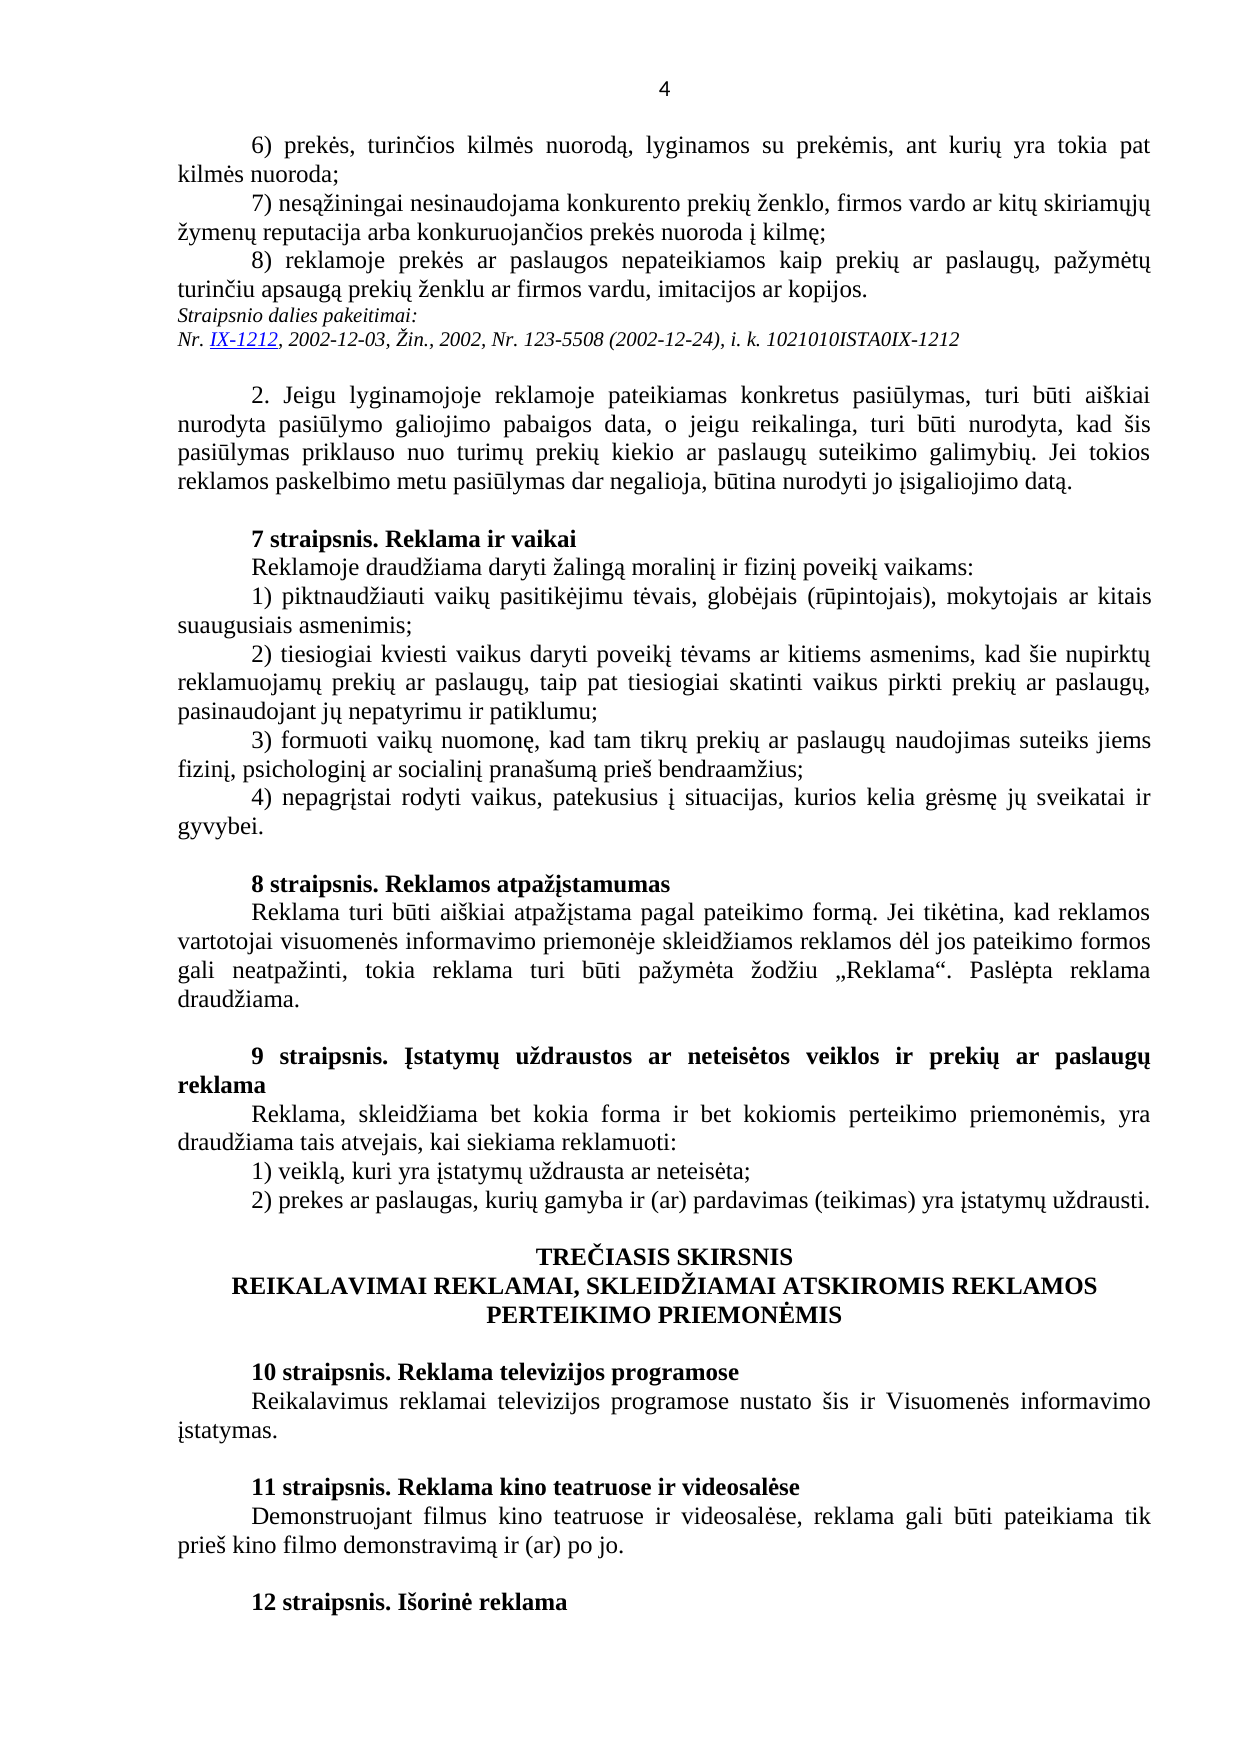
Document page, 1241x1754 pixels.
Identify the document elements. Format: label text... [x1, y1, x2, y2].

text Reikalavimus reklamai televizijos programose nustato šis ir Visuomenės informavimo įstatymas. [177, 1386, 1152, 1444]
text 7 straipsnis. Reklama ir vaikai [177, 524, 1152, 552]
text 1) veiklą, kuri yra įstatymų uždrausta ar neteisėta; [177, 1156, 1152, 1185]
text Reklama, skleidžiama bet kokia forma ir bet kokiomis perteikimo priemonėmis, yra draudžiama tais atvejais, kai siekiama reklamuoti: [177, 1099, 1152, 1156]
text 10 straipsnis. Reklama televizijos programose [177, 1357, 1152, 1386]
text Nr. IX-1212, 2002-12-03, Žin., 2002, Nr. 123-5508 (2002-12-24), i. k. 1021010ISTA0IX-1212 [177, 327, 1152, 351]
text Reklamoje draudžiama daryti žalingą moralinį ir fizinį poveikį vaikams: [177, 552, 1152, 581]
text Reklama turi būti aiškiai atpažįstama pagal pateikimo formą. Jei tikėtina, kad reklamos vartotojai visuomenės informavimo priemonėje skleidžiamos reklamos dėl jos pateikimo formos gali neatpažinti, tokia reklama turi būti pažymėta žodžiu „Reklama“. Paslėpta reklama draudžiama. [177, 897, 1152, 1012]
text 12 straipsnis. Išorinė reklama [177, 1587, 1152, 1616]
text 9 straipsnis. Įstatymų uždraustos ar neteisėtos veiklos ir prekių ar paslaugų reklama [177, 1041, 1152, 1099]
text 3) formuoti vaikų nuomonę, kad tam tikrų prekių ar paslaugų naudojimas suteiks jiems fizinį, psichologinį ar socialinį pranašumą prieš bendraamžius; [177, 725, 1152, 782]
text 11 straipsnis. Reklama kino teatruose ir videosalėse [177, 1472, 1152, 1501]
text 8 straipsnis. Reklamos atpažįstamumas [177, 869, 1152, 897]
text 2) prekes ar paslaugas, kurių gamyba ir (ar) pardavimas (teikimas) yra įstatymų uždrausti. [177, 1185, 1152, 1214]
text 7) nesąžiningai nesinaudojama konkurento prekių ženklo, firmos vardo ar kitų skiriamųjų žymenų reputacija arba konkuruojančios prekės nuoroda į kilmę; [177, 188, 1152, 246]
text REIKALAVIMAI REKLAMAI, SKLEIDŽIAMAI ATSKIROMIS REKLAMOS PERTEIKIMO PRIEMONĖMIS [177, 1271, 1152, 1329]
text TREČIASIS SKIRSNIS [177, 1242, 1152, 1271]
text Straipsnio dalies pakeitimai: [177, 303, 1152, 327]
text 6) prekės, turinčios kilmės nuorodą, lyginamos su prekėmis, ant kurių yra tokia pat kilmės nuoroda; [177, 131, 1152, 188]
text 4) nepagrįstai rodyti vaikus, patekusius į situacijas, kurios kelia grėsmę jų sveikatai ir gyvybei. [177, 782, 1152, 840]
text 1) piktnaudžiauti vaikų pasitikėjimu tėvais, globėjais (rūpintojais), mokytojais ar kitais suaugusiais asmenimis; [177, 581, 1152, 639]
text 8) reklamoje prekės ar paslaugos nepateikiamos kaip prekių ar paslaugų, pažymėtų turinčiu apsaugą prekių ženklu ar firmos vardu, imitacijos ar kopijos. [177, 246, 1152, 303]
text 2. Jeigu lyginamojoje reklamoje pateikiamas konkretus pasiūlymas, turi būti aiškiai nurodyta pasiūlymo galiojimo pabaigos data, o jeigu reikalinga, turi būti nurodyta, kad šis pasiūlymas priklauso nuo turimų prekių kiekio ar paslaugų suteikimo galimybių. Jei tokios reklamos paskelbimo metu pasiūlymas dar negalioja, būtina nurodyti jo įsigaliojimo datą. [177, 380, 1152, 495]
text Demonstruojant filmus kino teatruose ir videosalėse, reklama gali būti pateikiama tik prieš kino filmo demonstravimą ir (ar) po jo. [177, 1501, 1152, 1559]
text 2) tiesiogiai kviesti vaikus daryti poveikį tėvams ar kitiems asmenims, kad šie nupirktų reklamuojamų prekių ar paslaugų, taip pat tiesiogiai skatinti vaikus pirkti prekių ar paslaugų, pasinaudojant jų nepatyrimu ir patiklumu; [177, 639, 1152, 725]
